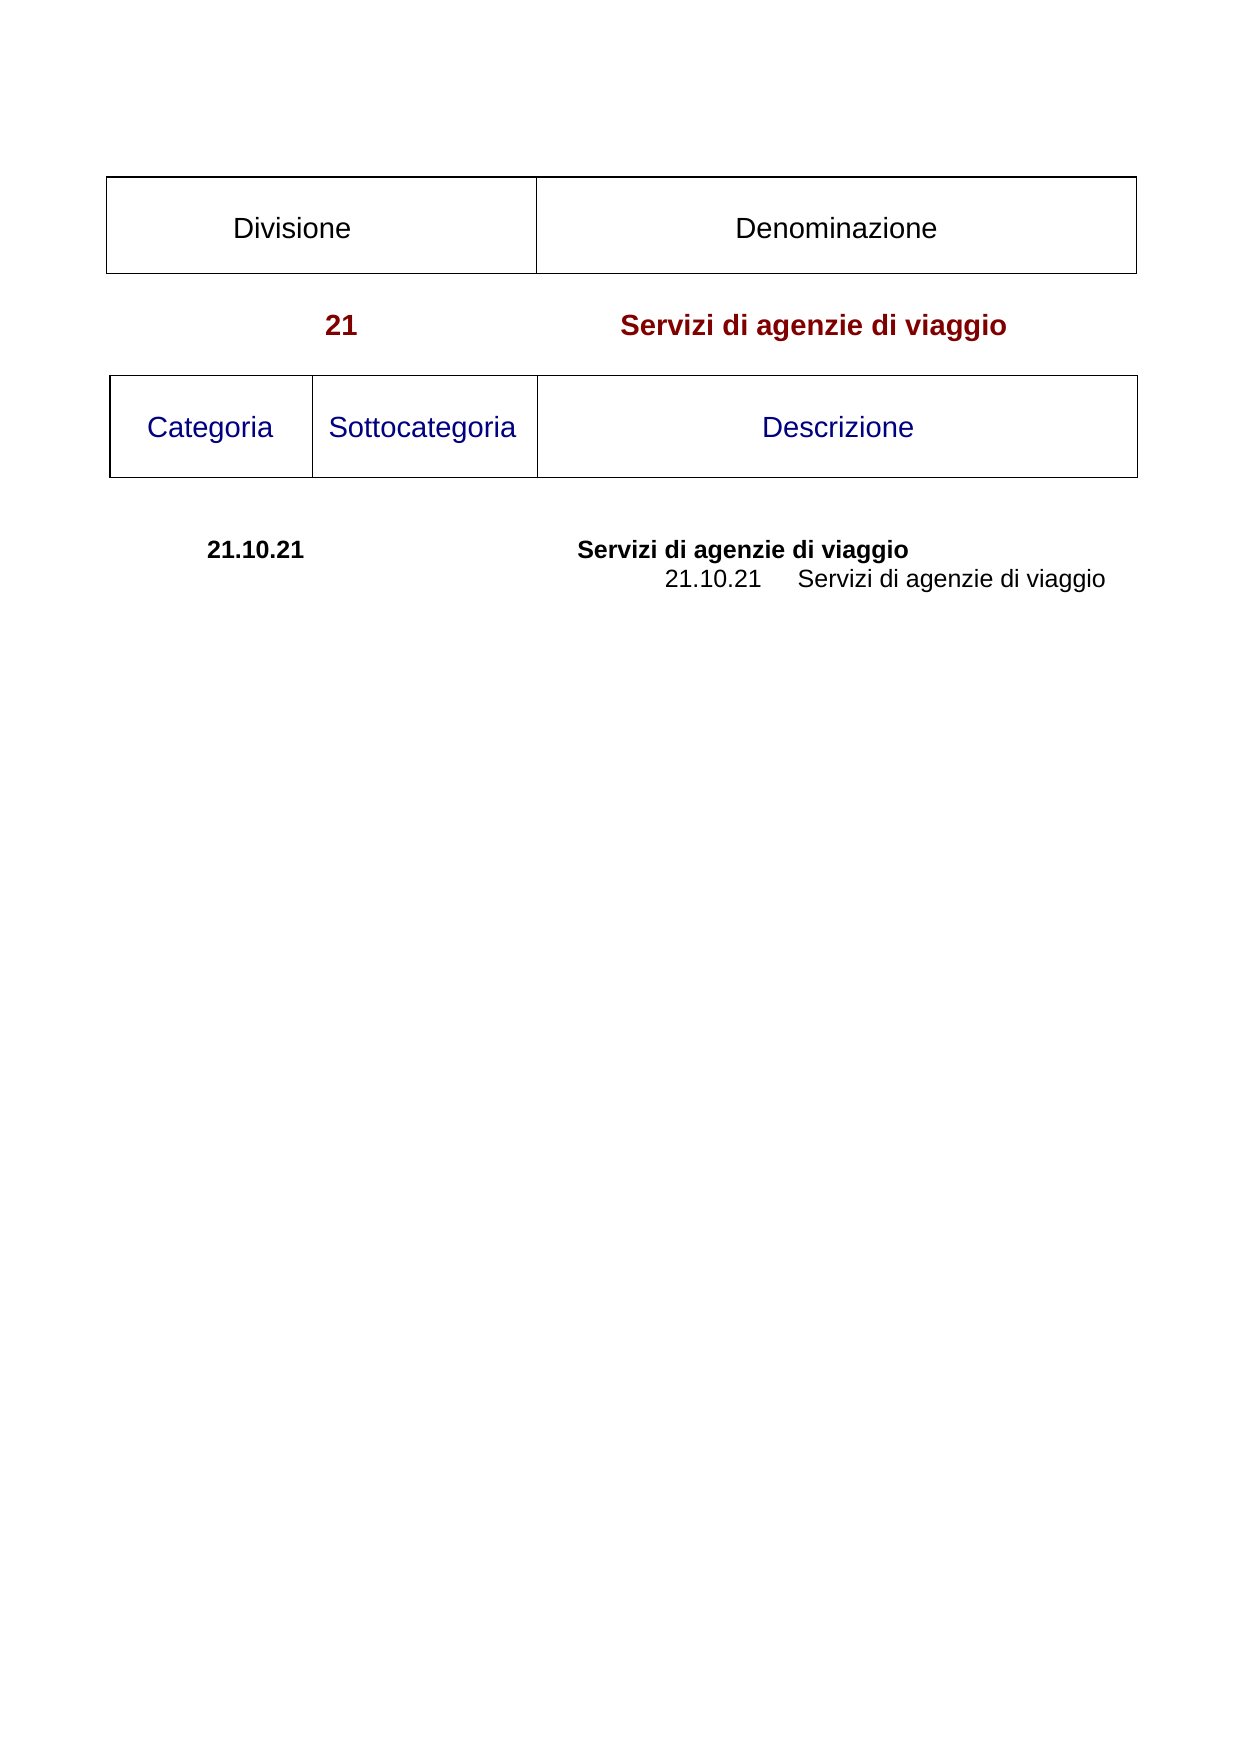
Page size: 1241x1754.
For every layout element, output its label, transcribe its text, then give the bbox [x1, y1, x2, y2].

table_header Descrizione [538, 376, 1137, 477]
table_header Sottocategoria [313, 376, 537, 477]
table_header Categoria [111, 376, 312, 477]
list Servizi di agenzie di viaggio [207, 535, 1122, 564]
list Servizi di agenzie di viaggio [664, 564, 1122, 593]
subtitle 21 Servizi di agenzie di viaggio [325, 308, 1122, 341]
table_header Divisione [107, 178, 536, 273]
table_header Denominazione [537, 178, 1136, 273]
